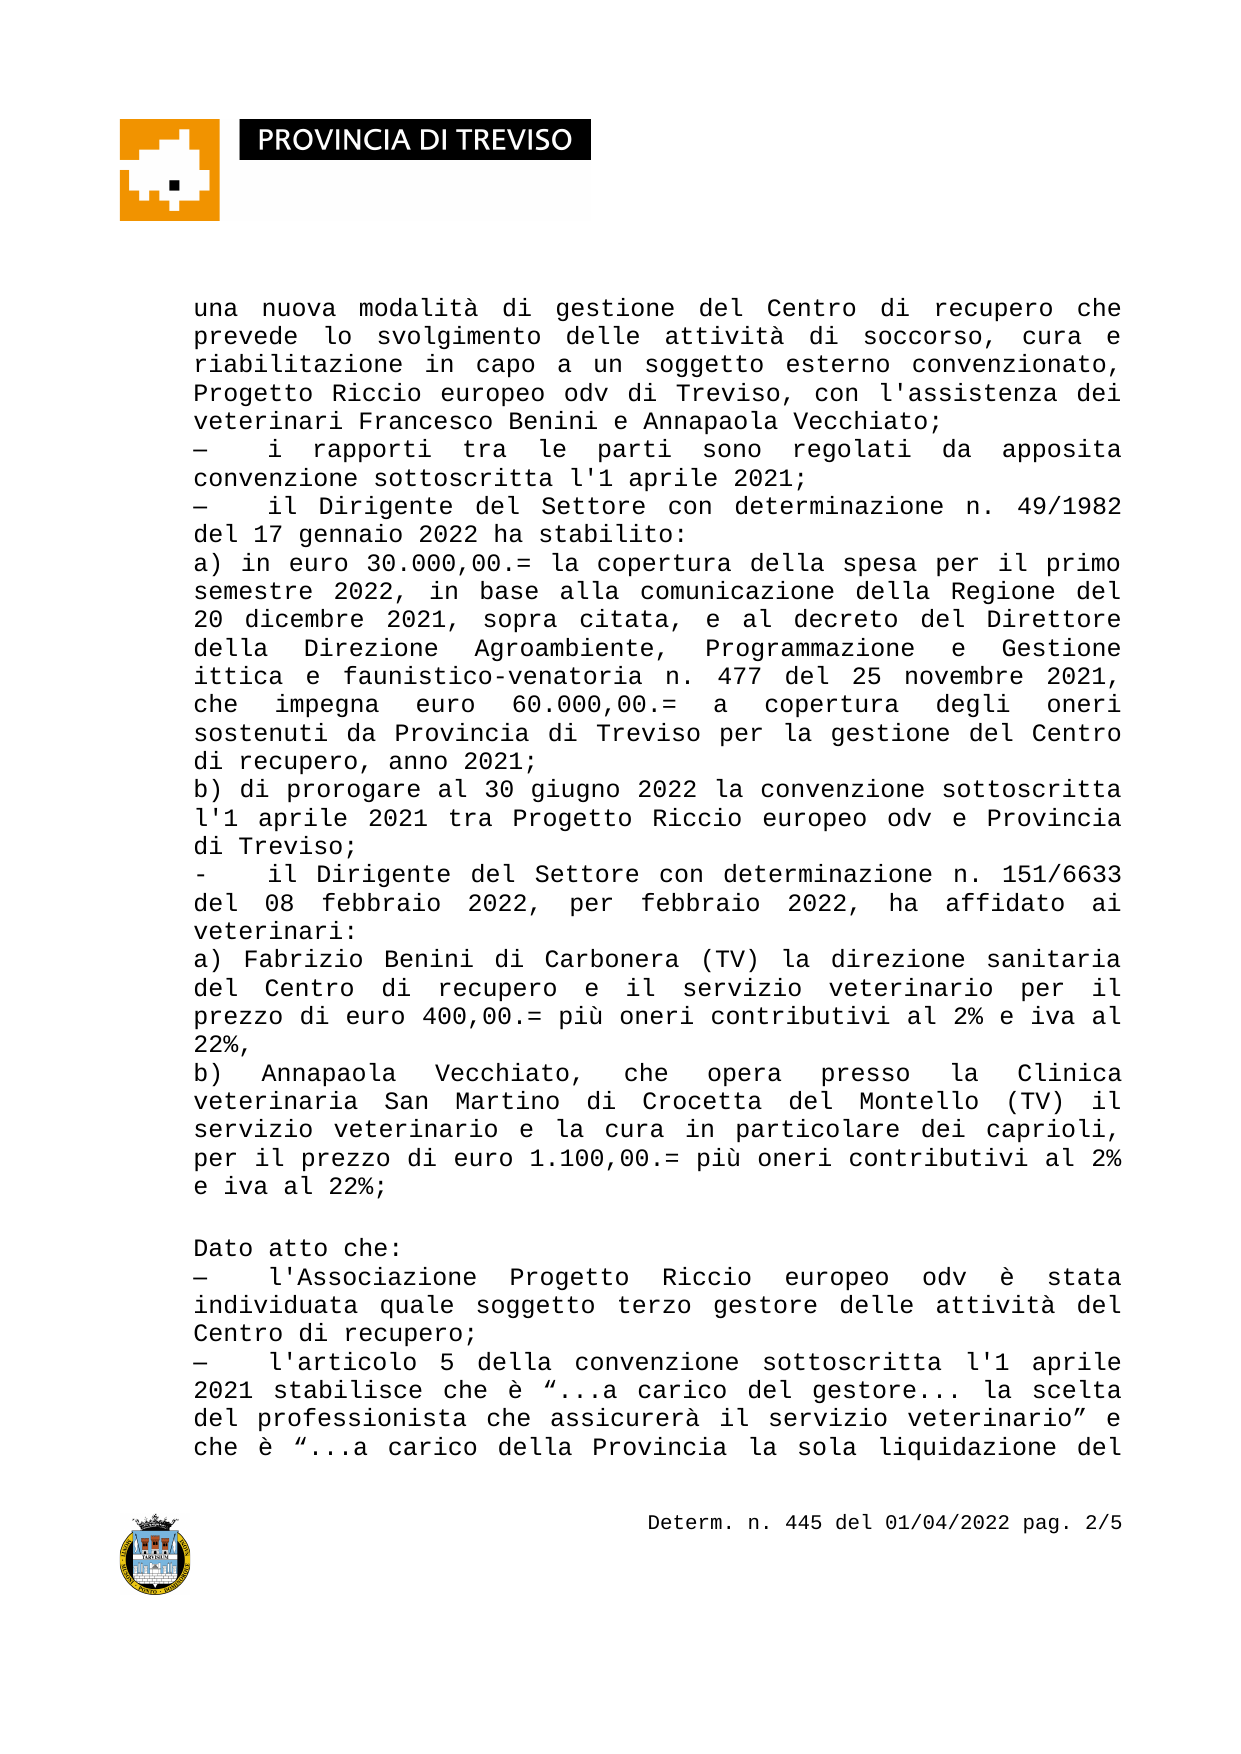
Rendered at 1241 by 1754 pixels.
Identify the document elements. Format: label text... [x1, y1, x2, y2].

list b) di prorogare al 30 giugno 2022 la convenzione sottoscritta l'1 aprile 2021 tra Progetto Riccio europeo odv e Provincia di Treviso; [156, 777, 1122, 862]
list - il Dirigente del Settore con determinazione n. 151/6633 del 08 febbraio 2022, per febbraio 2022, ha affidato ai veterinari: [193, 862, 1122, 947]
list i rapporti tra le parti sono regolati da apposita convenzione sottoscritta l'1 aprile 2021; [193, 437, 1122, 493]
picture [119, 119, 591, 221]
list il Dirigente del Settore con determinazione n. 49/1982 del 17 gennaio 2022 ha stabilito: [193, 493, 1122, 550]
list Dato atto che: [193, 1236, 1122, 1264]
list a) in euro 30.000,00.= la copertura della spesa per il primo semestre 2022, in base alla comunicazione della Regione del 20 dicembre 2021, sopra citata, e al decreto del Direttore della Direzione Agroambiente, Programmazione e Gestione ittica e faunistico-venatoria n. 477 del 25 novembre 2021, che impegna euro 60.000,00.= a copertura degli oneri sostenuti da Provincia di Treviso per la gestione del Centro di recupero, anno 2021; [156, 550, 1122, 777]
list a) Fabrizio Benini di Carbonera (TV) la direzione sanitaria del Centro di recupero e il servizio veterinario per il prezzo di euro 400,00.= più oneri contributivi al 2% e iva al 22%, [156, 947, 1122, 1060]
list una nuova modalità di gestione del Centro di recupero che prevede lo svolgimento delle attività di soccorso, cura e riabilitazione in capo a un soggetto esterno convenzionato, Progetto Riccio europeo odv di Treviso, con l'assistenza dei veterinari Francesco Benini e Annapaola Vecchiato; [193, 295, 1122, 437]
picture [119, 1513, 191, 1595]
list l'articolo 5 della convenzione sottoscritta l'1 aprile 2021 stabilisce che è “...a carico del gestore... la scelta del professionista che assicurerà il servizio veterinario” e che è “...a carico della Provincia la sola liquidazione del [193, 1349, 1122, 1463]
list l'Associazione Progetto Riccio europeo odv è stata individuata quale soggetto terzo gestore delle attività del Centro di recupero; [193, 1264, 1122, 1349]
list b) Annapaola Vecchiato, che opera presso la Clinica veterinaria San Martino di Crocetta del Montello (TV) il servizio veterinario e la cura in particolare dei caprioli, per il prezzo di euro 1.100,00.= più oneri contributivi al 2% e iva al 22%; [156, 1060, 1122, 1202]
